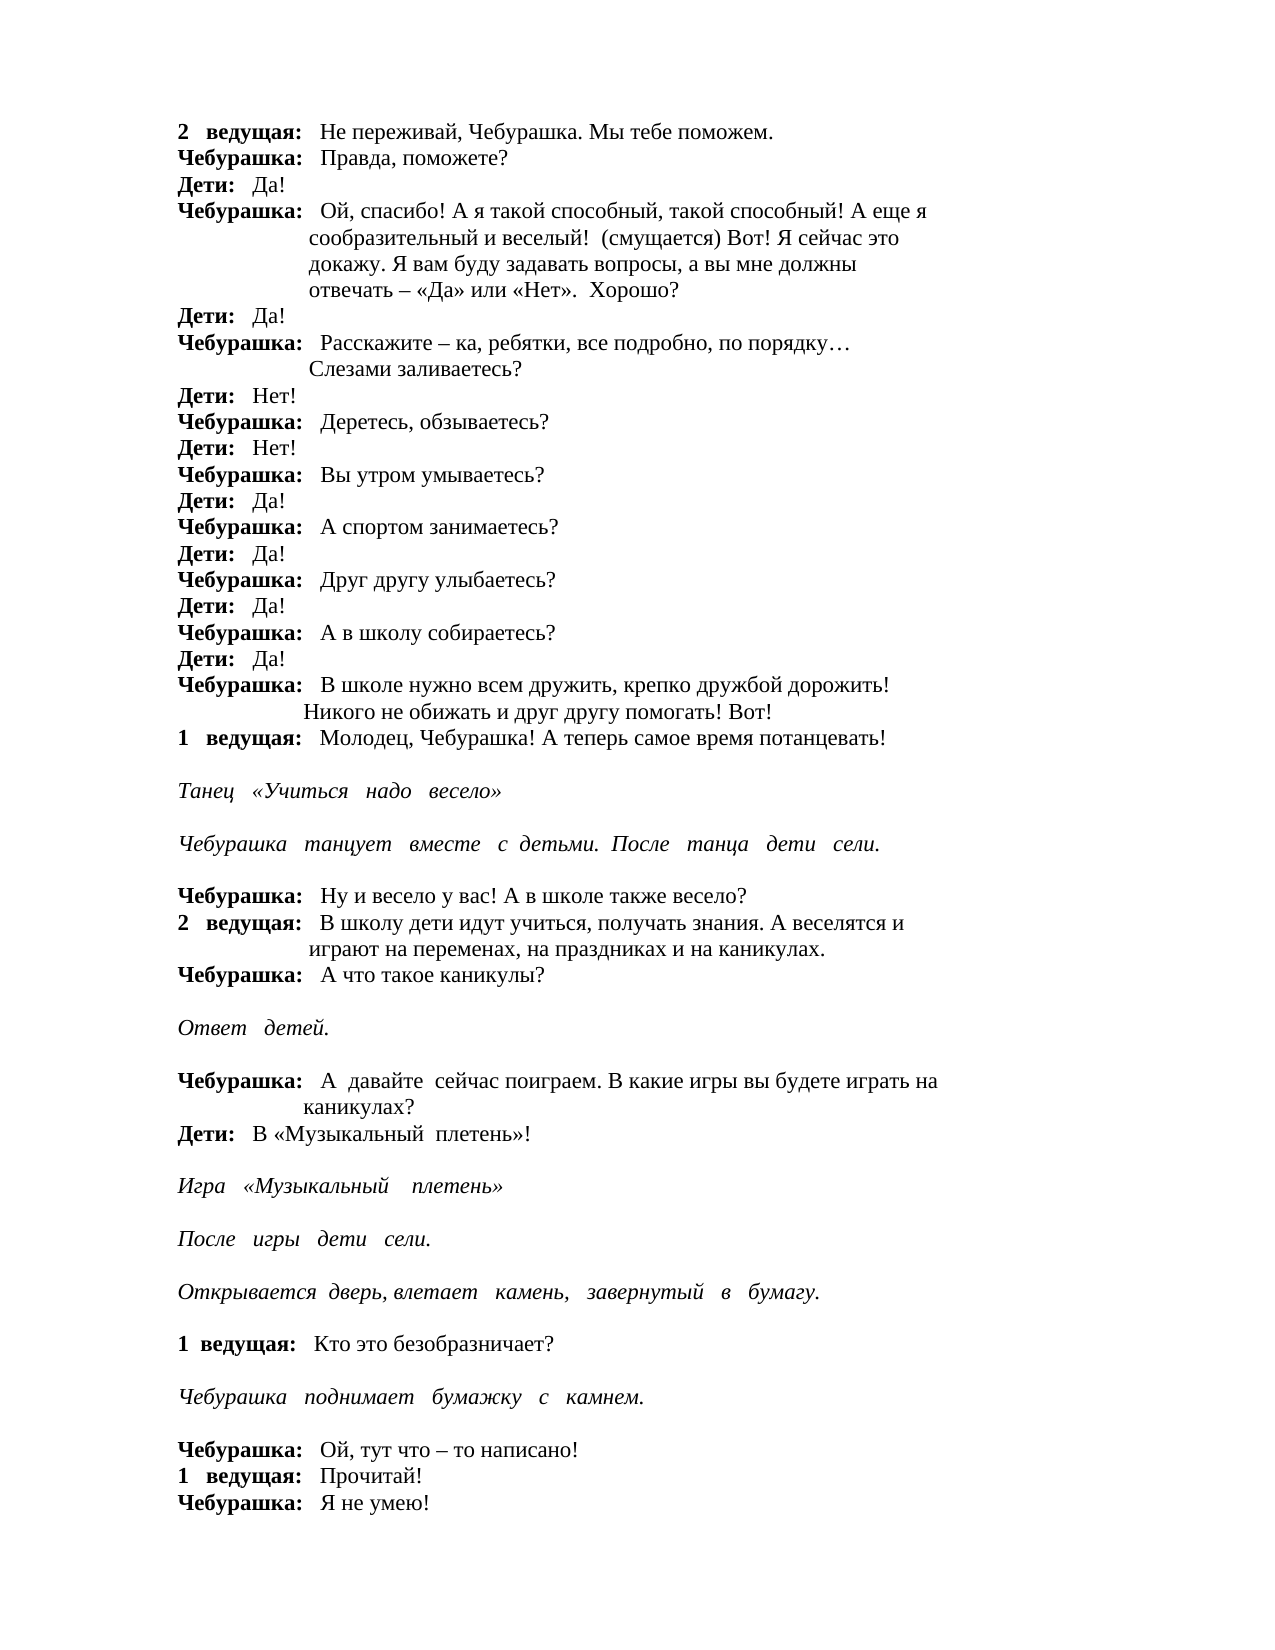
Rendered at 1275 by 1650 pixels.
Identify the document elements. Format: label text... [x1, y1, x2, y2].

text играют на переменах, на праздниках и на каникулах. [177, 935, 1186, 961]
text Открывается дверь, влетает камень, завернутый в бумагу. [177, 1278, 1186, 1304]
text Чебурашка: Друг другу улыбаетесь? [177, 566, 1186, 592]
text Дети: Да! [177, 540, 1186, 566]
text Дети: В «Музыкальный плетень»! [177, 1119, 1186, 1146]
text Чебурашка поднимает бумажку с камнем. [177, 1383, 1186, 1409]
text каникулах? [177, 1093, 1186, 1119]
text Дети: Да! [177, 303, 1186, 329]
text Чебурашка: Ой, тут что – то написано! [177, 1436, 1186, 1462]
text Чебурашка: Расскажите – ка, ребятки, все подробно, по порядку… [177, 329, 1186, 355]
text Слезами заливаетесь? [177, 355, 1186, 382]
text Дети: Да! [177, 487, 1186, 513]
text Дети: Нет! [177, 382, 1186, 408]
text Чебурашка: А давайте сейчас поиграем. В какие игры вы будете играть на [177, 1067, 1186, 1093]
text 2 ведущая: В школу дети идут учиться, получать знания. А веселятся и [177, 909, 1186, 935]
text Чебурашка: В школе нужно всем дружить, крепко дружбой дорожить! [177, 672, 1186, 698]
text докажу. Я вам буду задавать вопросы, а вы мне должны [177, 250, 1186, 276]
text Чебурашка: Ой, спасибо! А я такой способный, такой способный! А еще я [177, 197, 1186, 223]
text Дети: Нет! [177, 434, 1186, 461]
text 1 ведущая: Кто это безобразничает? [177, 1330, 1186, 1357]
text Чебурашка: Ну и весело у вас! А в школе также весело? [177, 882, 1186, 909]
text сообразительный и веселый! (смущается) Вот! Я сейчас это [177, 223, 1186, 250]
text Чебурашка: Правда, поможете? [177, 144, 1186, 171]
text После игры дети сели. [177, 1225, 1186, 1251]
text Танец «Учиться надо весело» [177, 777, 1186, 803]
text Ответ детей. [177, 1014, 1186, 1041]
text Дети: Да! [177, 592, 1186, 619]
text Игра «Музыкальный плетень» [177, 1172, 1186, 1199]
text 1 ведущая: Молодец, Чебурашка! А теперь самое время потанцевать! [177, 724, 1186, 751]
text Чебурашка: Деретесь, обзываетесь? [177, 408, 1186, 434]
text отвечать – «Да» или «Нет». Хорошо? [177, 276, 1186, 303]
text Чебурашка: А спортом занимаетесь? [177, 513, 1186, 540]
text 2 ведущая: Не переживай, Чебурашка. Мы тебе поможем. [177, 118, 1186, 144]
text Никого не обижать и друг другу помогать! Вот! [177, 698, 1186, 724]
text Дети: Да! [177, 171, 1186, 197]
text Чебурашка танцует вместе с детьми. После танца дети сели. [177, 830, 1186, 856]
text Чебурашка: А что такое каникулы? [177, 961, 1186, 988]
text Чебурашка: Я не умею! [177, 1488, 1186, 1515]
text Чебурашка: А в школу собираетесь? [177, 619, 1186, 645]
text Дети: Да! [177, 645, 1186, 672]
text Чебурашка: Вы утром умываетесь? [177, 461, 1186, 487]
text 1 ведущая: Прочитай! [177, 1462, 1186, 1488]
